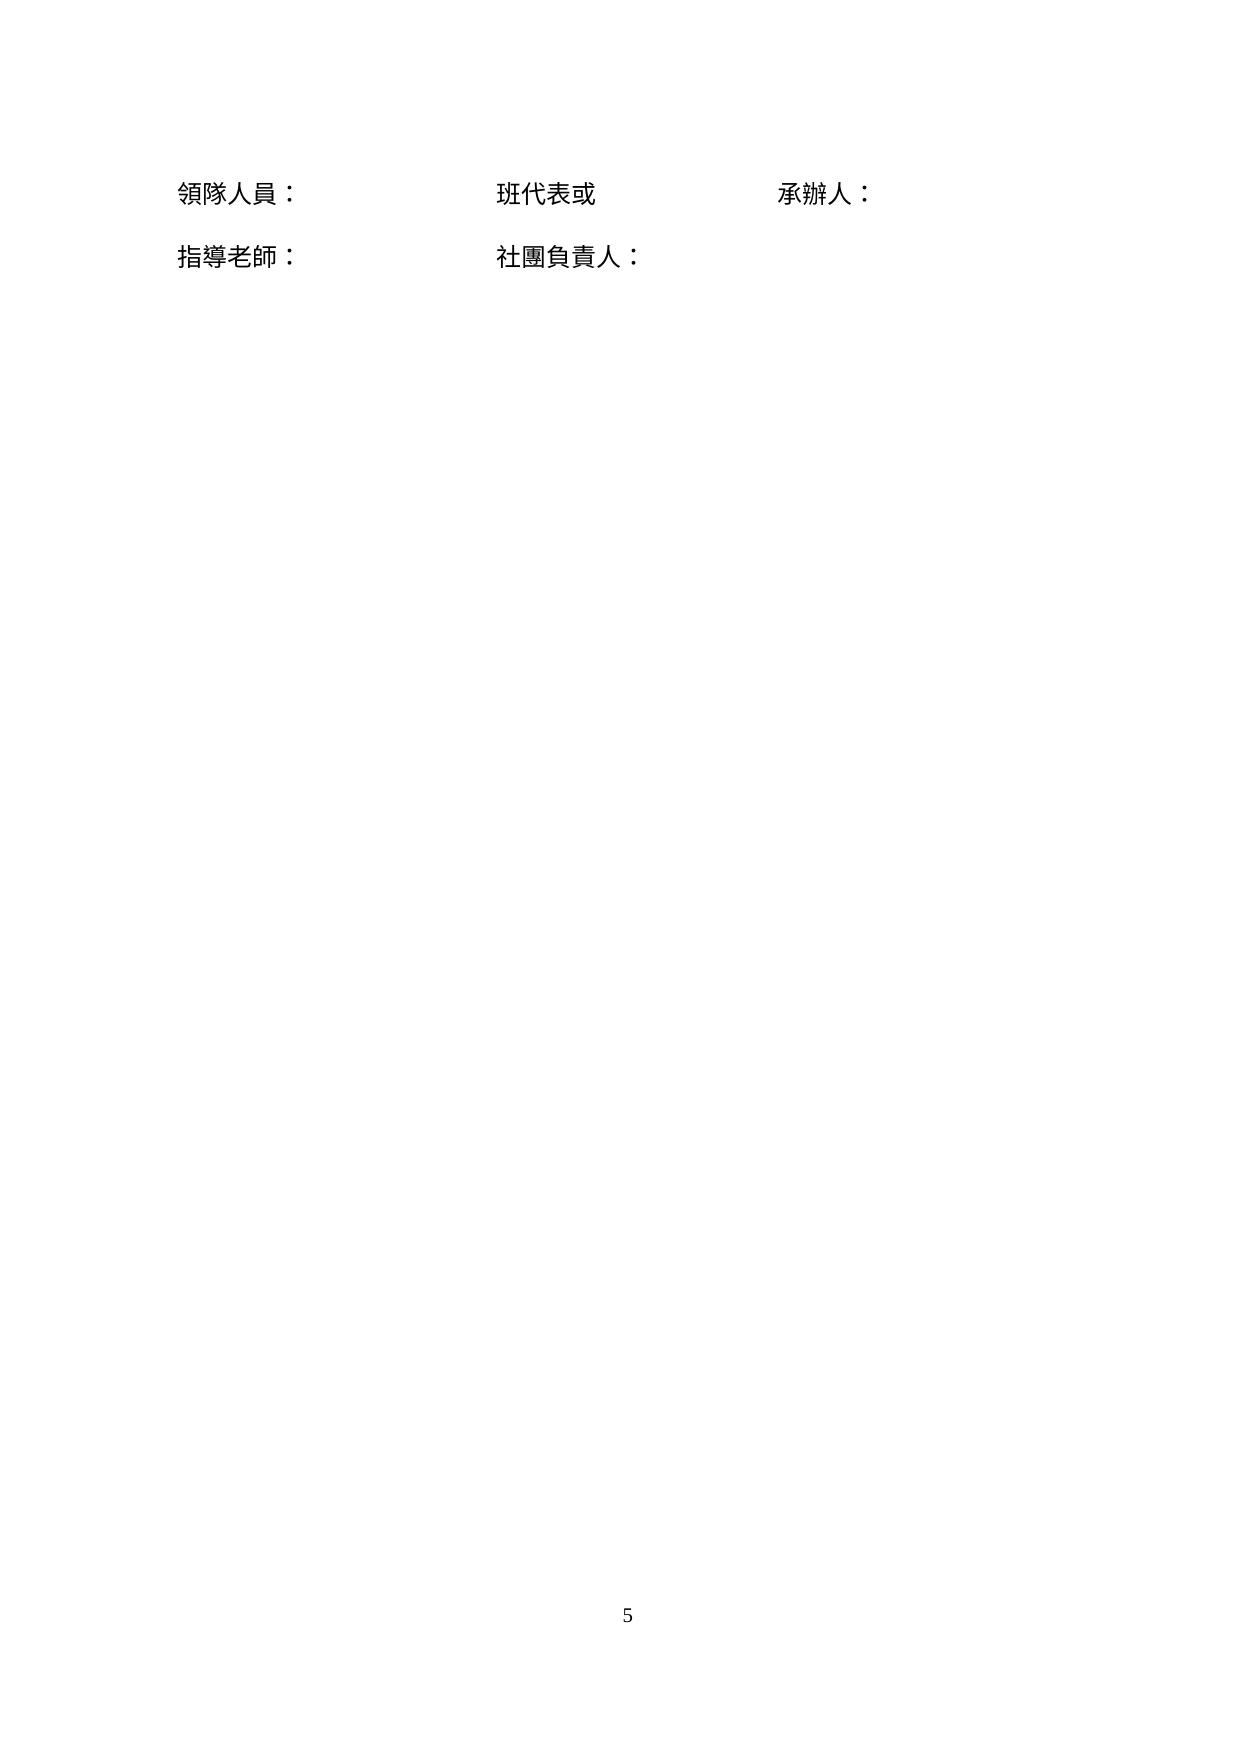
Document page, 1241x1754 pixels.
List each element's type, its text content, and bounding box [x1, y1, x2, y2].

text 領隊人員： 班代表或 承辦人： [177, 151, 1078, 214]
text 指導老師： 社團負責人： [177, 214, 1078, 276]
